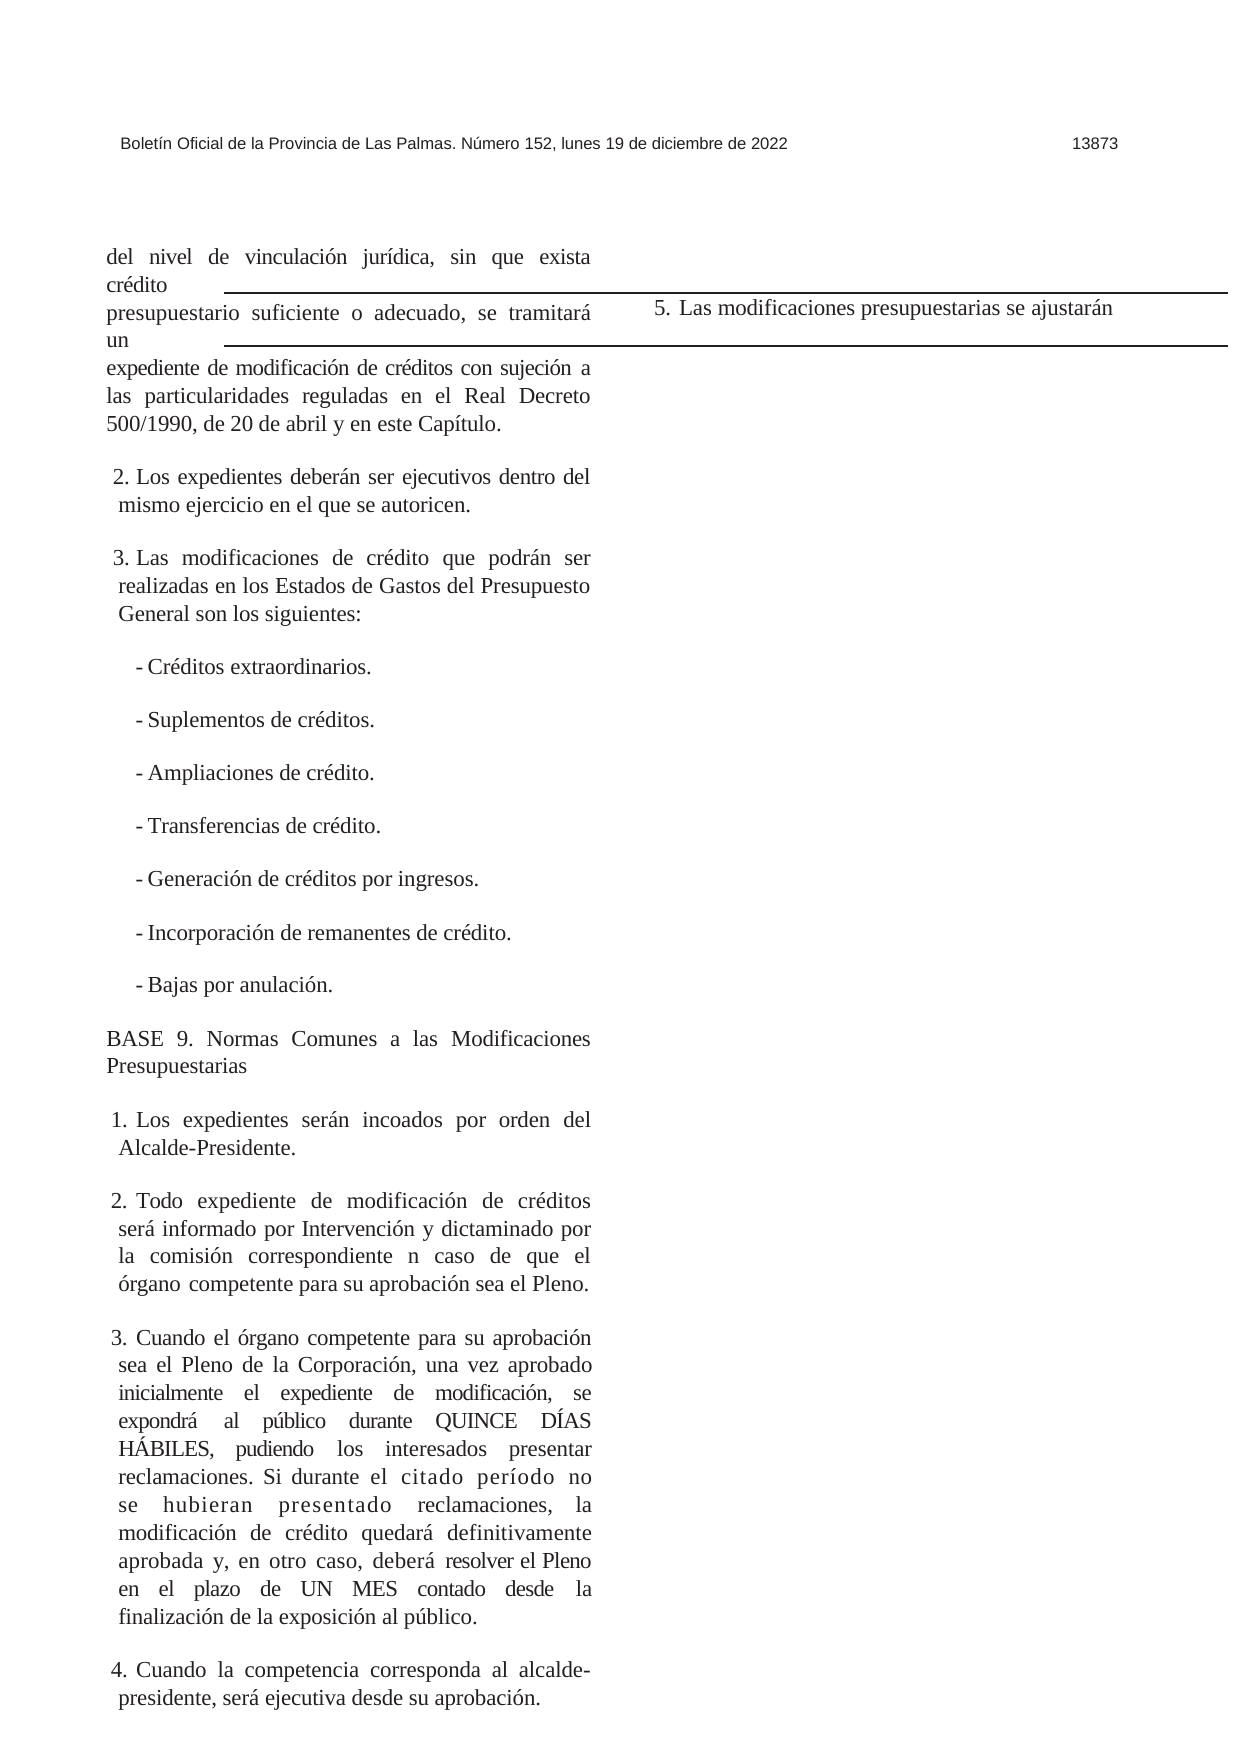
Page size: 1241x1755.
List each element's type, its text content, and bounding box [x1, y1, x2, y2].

list Transferencias de crédito. [136, 812, 568, 839]
list Los expedientes serán incoados por orden del Alcalde-Presidente. [106, 1106, 591, 1160]
text BASE 9. Normas Comunes a las Modificaciones Presupuestarias [106, 1024, 591, 1079]
list Suplementos de créditos. [136, 706, 568, 733]
list Generación de créditos por ingresos. [136, 866, 568, 892]
list Las modificaciones presupuestarias se ajustarán [667, 267, 1134, 292]
list Incorporación de remanentes de crédito. [136, 918, 568, 945]
list Los expedientes deberán ser ejecutivos dentro del mismo ejercicio en el que se autoricen. [106, 463, 591, 518]
text del nivel de vinculación jurídica, sin que exista crédito presupuestario suficiente o adecuado, se tramitará un expediente de modificación de créditos con sujeción a las particularidades reguladas en el Real Decreto 500/1990, de 20 de abril y en este Capítulo. [106, 243, 591, 437]
list Las modificaciones presupuestarias se ajustarán [667, 294, 1134, 321]
list Créditos extraordinarios. [136, 653, 568, 680]
list Las modificaciones de crédito que podrán ser realizadas en los Estados de Gastos del Presupuesto General son los siguientes: [106, 544, 591, 627]
list Ampliaciones de crédito. [136, 759, 568, 786]
list Cuando el órgano competente para su aprobación sea el Pleno de la Corporación, una vez aprobado inicialmente el expediente de modificación, se expondrá al público durante QUINCE DÍAS HÁBILES, pudiendo los interesados presentar reclamaciones. Si durante el citado período no se hubieran presentado reclamaciones, la modificación de crédito quedará definitivamente aprobada y, en otro caso, deberá resolver el Pleno en el plazo de UN MES contado desde la finalización de la exposición al público. [106, 1323, 592, 1629]
list Todo expediente de modificación de créditos será informado por Intervención y dictaminado por la comisión correspondiente n caso de que el órgano competente para su aprobación sea el Pleno. [106, 1187, 591, 1297]
list Cuando la competencia corresponda al alcalde- presidente, será ejecutiva desde su aprobación. [106, 1656, 591, 1710]
list Bajas por anulación. [136, 972, 568, 998]
